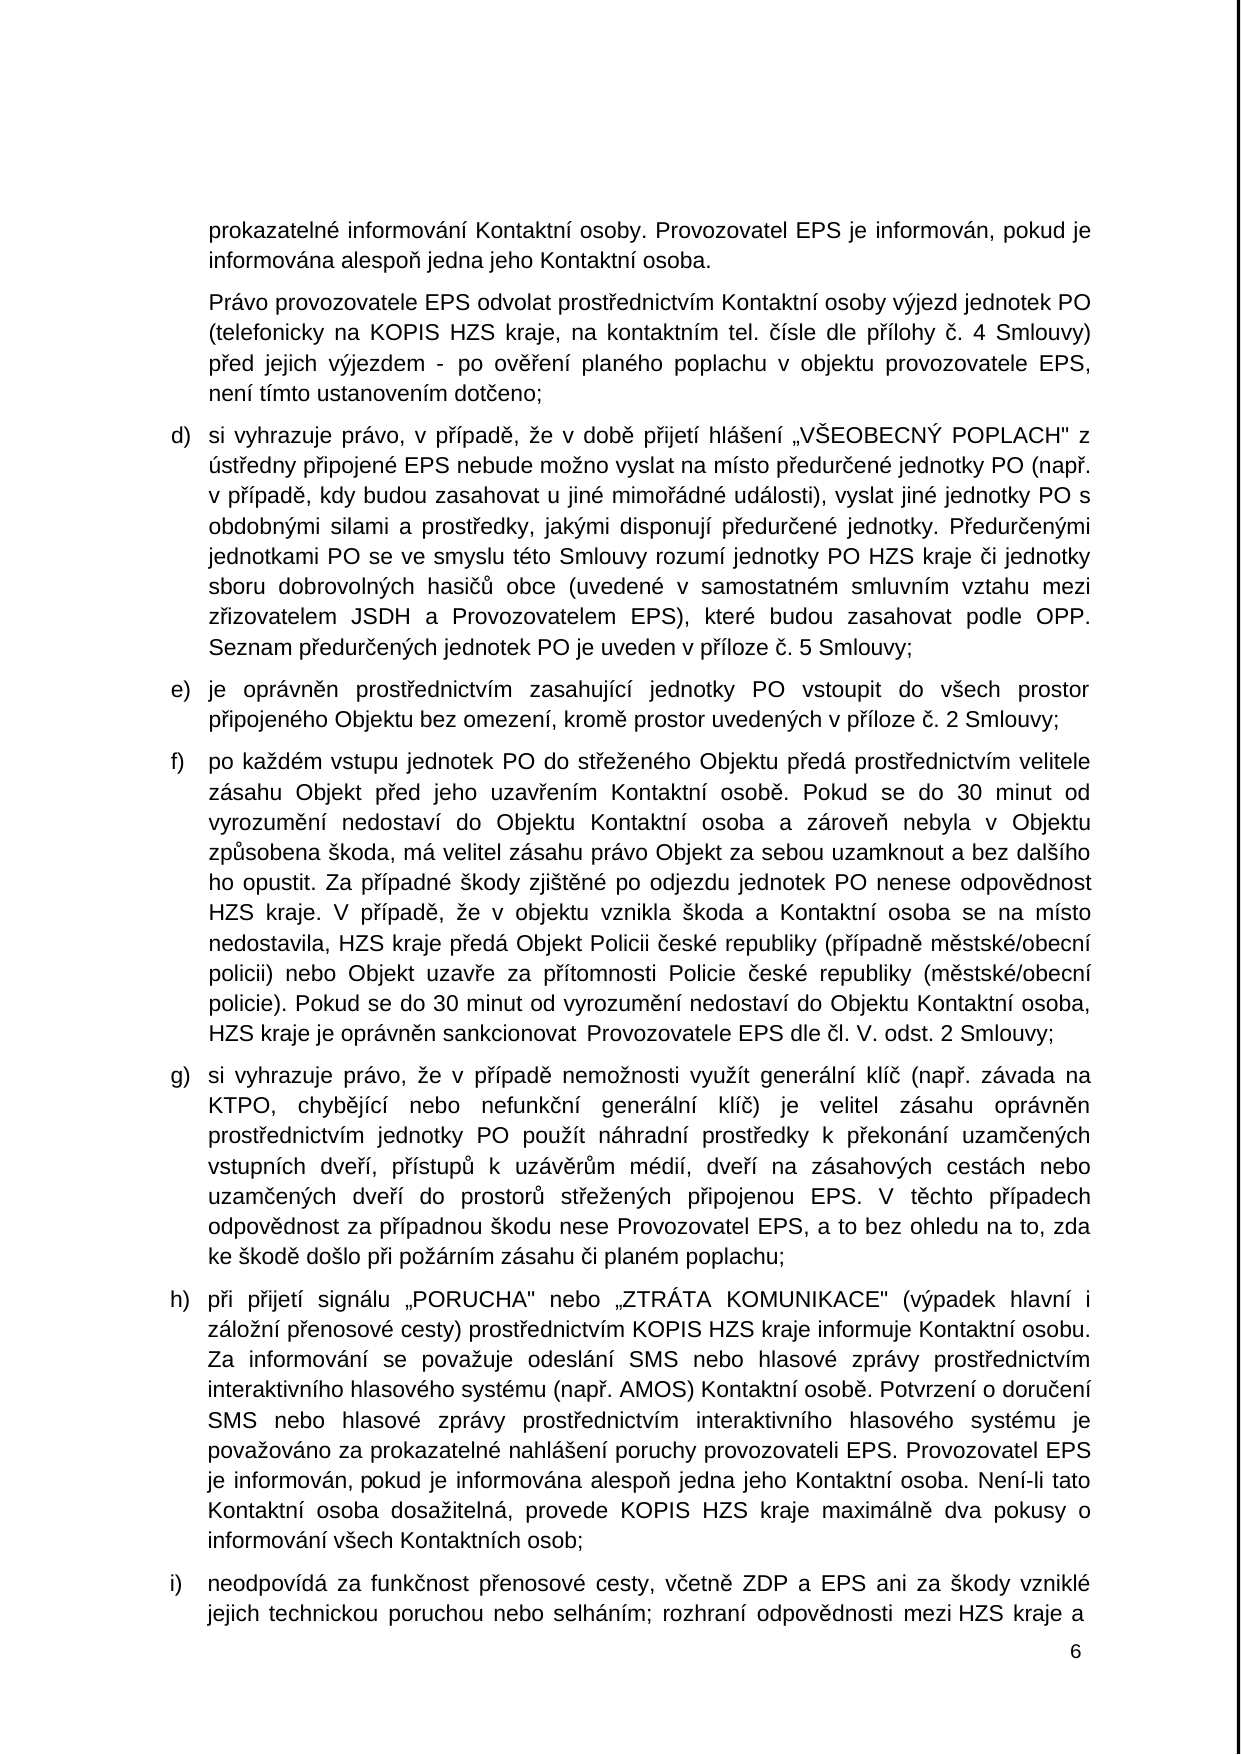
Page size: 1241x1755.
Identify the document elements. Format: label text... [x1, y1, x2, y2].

list je oprávněn prostřednictvím zasahující jednotky PO vstoupit do všech prostor připojeného Objektu bez omezení, kromě prostor uvedených v příloze č. 2 Smlouvy; [171, 676, 1090, 732]
text Právo provozovatele EPS odvolat prostřednictvím Kontaktní osoby výjezd jednotek PO (telefonicky na KOPIS HZS kraje, na kontaktním tel. čísle dle přílohy č. 4 Smlouvy) před jejich výjezdem - po ověření planého poplachu v objektu provozovatele EPS, není tímto ustanovením dotčeno; [208, 289, 1091, 406]
list po každém vstupu jednotek PO do střeženého Objektu předá prostřednictvím velitele zásahu Objekt před jeho uzavřením Kontaktní osobě. Pokud se do 30 minut od vyrozumění nedostaví do Objektu Kontaktní osoba a zároveň nebyla v Objektu způsobena škoda, má velitel zásahu právo Objekt za sebou uzamknout a bez dalšího ho opustit. Za případné škody zjištěné po odjezdu jednotek PO nenese odpovědnost HZS kraje. V případě, že v objektu vznikla škoda a Kontaktní osoba se na místo nedostavila, HZS kraje předá Objekt Policii české republiky (případně městské/obecní policii) nebo Objekt uzavře za přítomnosti Policie české republiky (městské/obecní policie). Pokud se do 30 minut od vyrozumění nedostaví do Objektu Kontaktní osoba, HZS kraje je oprávněn sankcionovat Provozovatele EPS dle čl. V. odst. 2 Smlouvy; [171, 748, 1092, 1046]
list neodpovídá za funkčnost přenosové cesty, včetně ZDP a EPS ani za škody vzniklé jejich technickou poruchou nebo selháním; rozhraní odpovědnosti mezi HZS kraje a [169, 1569, 1091, 1626]
text prokazatelné informování Kontaktní osoby. Provozovatel EPS je informován, pokud je informována alespoň jedna jeho Kontaktní osoba. [208, 217, 1091, 273]
list si vyhrazuje právo, že v případě nemožnosti využít generální klíč (např. závada na KTPO, chybějící nebo nefunkční generální klíč) je velitel zásahu oprávněn prostřednictvím jednotky PO použít náhradní prostředky k překonání uzamčených vstupních dveří, přístupů k uzávěrům médií, dveří na zásahových cestách nebo uzamčených dveří do prostorů střežených připojenou EPS. V těchto případech odpovědnost za případnou škodu nese Provozovatel EPS, a to bez ohledu na to, zda ke škodě došlo při požárním zásahu či planém poplachu; [170, 1062, 1091, 1270]
list si vyhrazuje právo, v případě, že v době přijetí hlášení „VŠEOBECNÝ POPLACH" z ústředny připojené EPS nebude možno vyslat na místo předurčené jednotky PO (např. v případě, kdy budou zasahovat u jiné mimořádné události), vyslat jiné jednotky PO s obdobnými silami a prostředky, jakými disponují předurčené jednotky. Předurčenými jednotkami PO se ve smyslu této Smlouvy rozumí jednotky PO HZS kraje či jednotky sboru dobrovolných hasičů obce (uvedené v samostatném smluvním vztahu mezi zřizovatelem JSDH a Provozovatelem EPS), které budou zasahovat podle OPP. Seznam předurčených jednotek PO je uveden v příloze č. 5 Smlouvy; [171, 422, 1091, 660]
list při přijetí signálu „PORUCHA" nebo „ZTRÁTA KOMUNIKACE" (výpadek hlavní i záložní přenosové cesty) prostřednictvím KOPIS HZS kraje informuje Kontaktní osobu. Za informování se považuje odeslání SMS nebo hlasové zprávy prostřednictvím interaktivního hlasového systému (např. AMOS) Kontaktní osobě. Potvrzení o doručení SMS nebo hlasové zprávy prostřednictvím interaktivního hlasového systému je považováno za prokazatelné nahlášení poruchy provozovateli EPS. Provozovatel EPS je informován, pokud je informována alespoň jedna jeho Kontaktní osoba. Není-li tato Kontaktní osoba dosažitelná, provede KOPIS HZS kraje maximálně dva pokusy o informování všech Kontaktních osob; [170, 1286, 1091, 1554]
